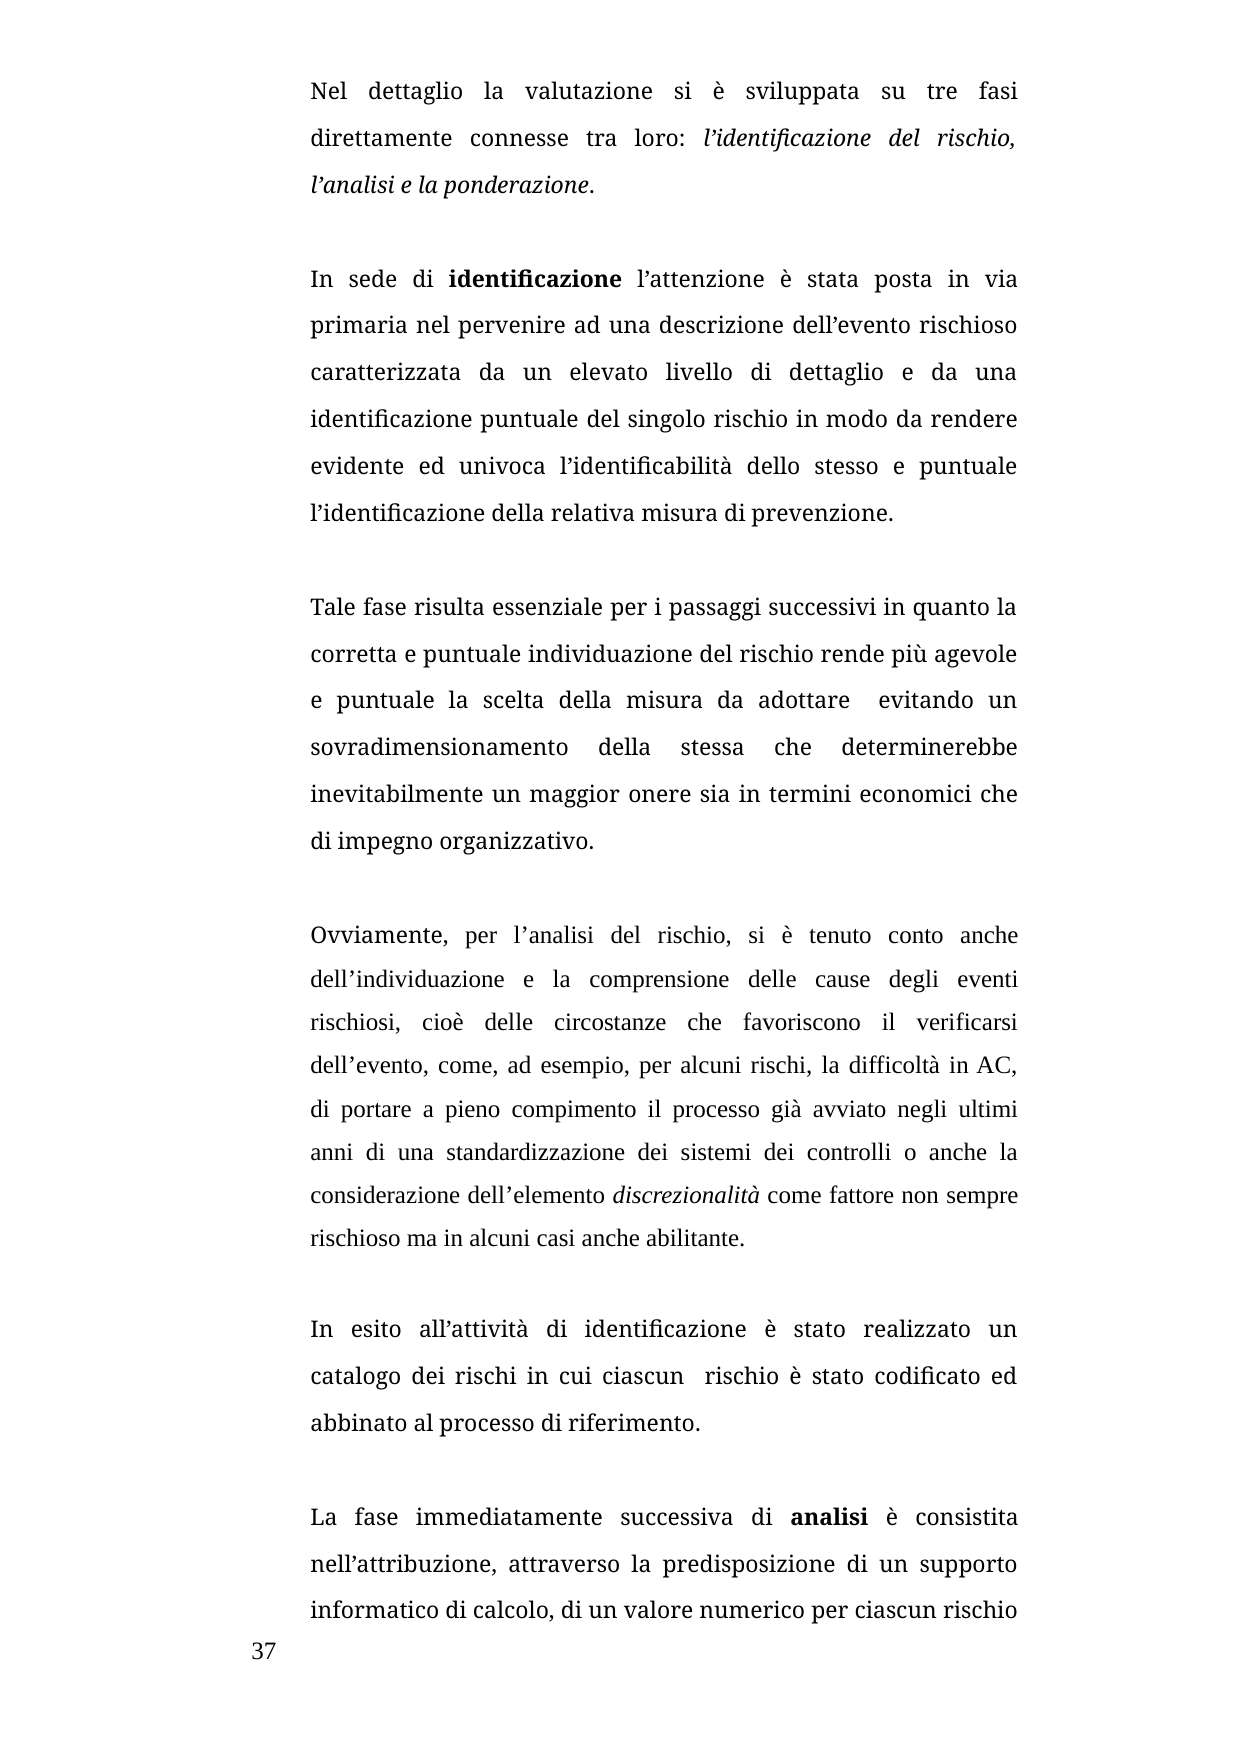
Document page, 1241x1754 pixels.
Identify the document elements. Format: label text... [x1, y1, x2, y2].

text Nel dettaglio la valutazione si è sviluppata su tre fasi direttamente connesse tra loro: l’identificazione del rischio, l’analisi e la ponderazione. [310, 75, 1019, 200]
text In sede di identificazione l’attenzione è stata posta in via primaria nel pervenire ad una descrizione dell’evento rischioso caratterizzata da un elevato livello di dettaglio e da una identificazione puntuale del singolo rischio in modo da rendere evidente ed univoca l’identificabilità dello stesso e puntuale l’identificazione della relativa misura di prevenzione. [310, 262, 1019, 528]
text Ovviamente, per l’analisi del rischio, si è tenuto conto anche dell’individuazione e la comprensione delle cause degli eventi rischiosi, cioè delle circostanze che favoriscono il verificarsi dell’evento, come, ad esempio, per alcuni rischi, la difficoltà in AC, di portare a pieno compimento il processo già avviato negli ultimi anni di una standardizzazione dei sistemi dei controlli o anche la considerazione dell’elemento discrezionalità come fattore non sempre rischioso ma in alcuni casi anche abilitante. [310, 919, 1019, 1252]
text In esito all’attività di identificazione è stato realizzato un catalogo dei rischi in cui ciascun rischio è stato codificato ed abbinato al processo di riferimento. [310, 1313, 1019, 1438]
text Tale fase risulta essenziale per i passaggi successivi in quanto la corretta e puntuale individuazione del rischio rende più agevole e puntuale la scelta della misura da adottare evitando un sovradimensionamento della stessa che determinerebbe inevitabilmente un maggior onere sia in termini economici che di impegno organizzativo. [310, 591, 1019, 856]
text La fase immediatamente successiva di analisi è consistita nell’attribuzione, attraverso la predisposizione di un supporto informatico di calcolo, di un valore numerico per ciascun rischio [310, 1501, 1019, 1626]
